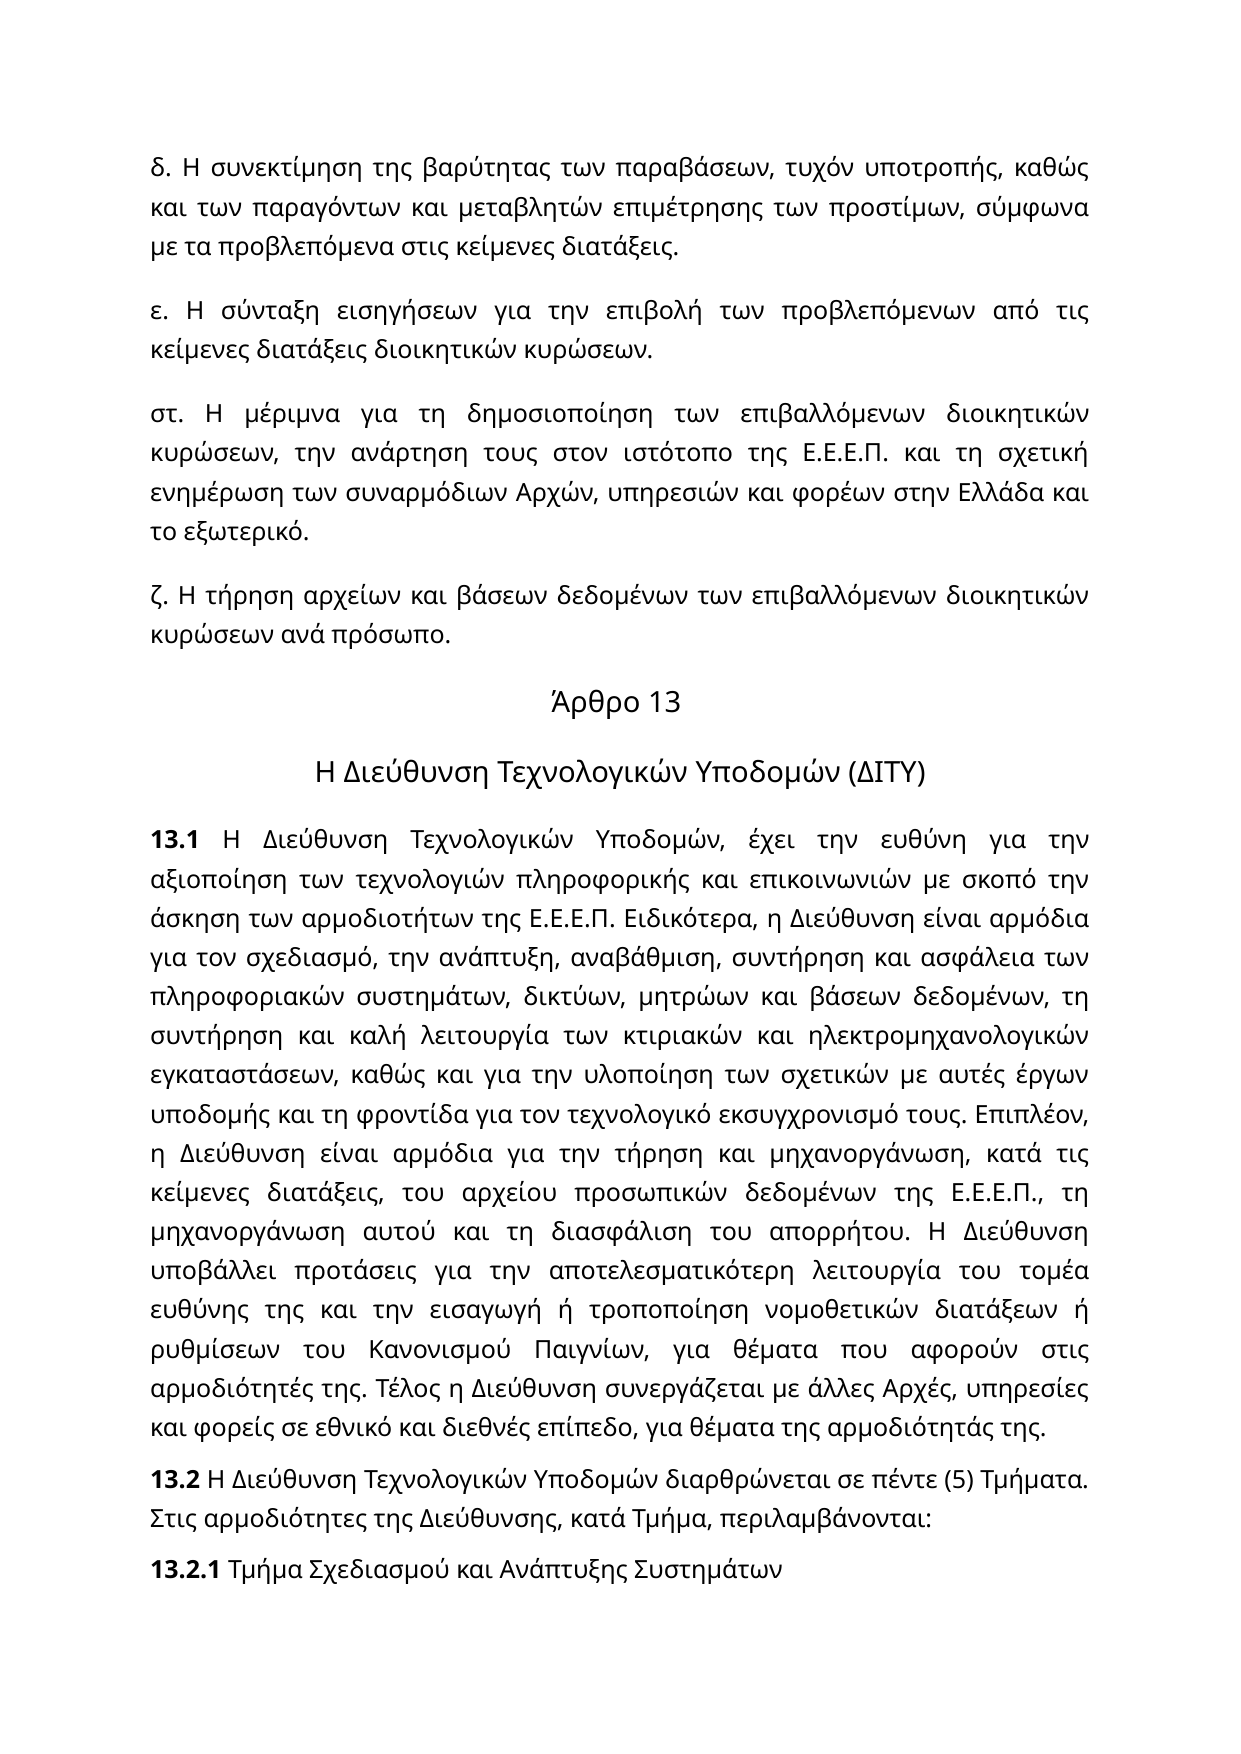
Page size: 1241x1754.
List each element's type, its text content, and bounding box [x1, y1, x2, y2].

text 13.2.1 Τμήμα Σχεδιασμού και Ανάπτυξης Συστημάτων [150, 1552, 1090, 1586]
text 13.2 Η Διεύθυνση Τεχνολογικών Υποδομών διαρθρώνεται σε πέντε (5) Τμήματα. Στις αρμοδιότητες της Διεύθυνσης, κατά Τμήμα, περιλαμβάνονται: [150, 1461, 1090, 1534]
text στ. Η μέριμνα για τη δημοσιοποίηση των επιβαλλόμενων διοικητικών κυρώσεων, την ανάρτηση τους στον ιστότοπο της Ε.Ε.Ε.Π. και τη σχετική ενημέρωση των συναρμόδιων Αρχών, υπηρεσιών και φορέων στην Ελλάδα και το εξωτερικό. [150, 396, 1090, 547]
text 13.1 Η Διεύθυνση Τεχνολογικών Υποδομών, έχει την ευθύνη για την αξιοποίηση των τεχνολογιών πληροφορικής και επικοινωνιών με σκοπό την άσκηση των αρμοδιοτήτων της Ε.Ε.Ε.Π. Ειδικότερα, η Διεύθυνση είναι αρμόδια για τον σχεδιασμό, την ανάπτυξη, αναβάθμιση, συντήρηση και ασφάλεια των πληροφοριακών συστημάτων, δικτύων, μητρώων και βάσεων δεδομένων, τη συντήρηση και καλή λειτουργία των κτιριακών και ηλεκτρομηχανολογικών εγκαταστάσεων, καθώς και για την υλοποίηση των σχετικών με αυτές έργων υποδομής και τη φροντίδα για τον τεχνολογικό εκσυγχρονισμό τους. Επιπλέον, η Διεύθυνση είναι αρμόδια για την τήρηση και μηχανοργάνωση, κατά τις κείμενες διατάξεις, του αρχείου προσωπικών δεδομένων της Ε.Ε.Ε.Π., τη μηχανοργάνωση αυτού και τη διασφάλιση του απορρήτου. Η Διεύθυνση υποβάλλει προτάσεις για την αποτελεσματικότερη λειτουργία του τομέα ευθύνης της και την εισαγωγή ή τροποποίηση νομοθετικών διατάξεων ή ρυθμίσεων του Κανονισμού Παιγνίων, για θέματα που αφορούν στις αρμοδιότητές της. Τέλος η Διεύθυνση συνεργάζεται με άλλες Αρχές, υπηρεσίες και φορείς σε εθνικό και διεθνές επίπεδο, για θέματα της αρμοδιότητάς της. [150, 822, 1090, 1444]
text δ. Η συνεκτίμηση της βαρύτητας των παραβάσεων, τυχόν υποτροπής, καθώς και των παραγόντων και μεταβλητών επιμέτρησης των προστίμων, σύμφωνα με τα προβλεπόμενα στις κείμενες διατάξεις. [150, 150, 1090, 262]
subtitle Η Διεύθυνση Τεχνολογικών Υποδομών (ΔΙΤΥ) [150, 751, 1090, 791]
text ε. Η σύνταξη εισηγήσεων για την επιβολή των προβλεπόμενων από τις κείμενες διατάξεις διοικητικών κυρώσεων. [150, 292, 1090, 366]
text ζ. Η τήρηση αρχείων και βάσεων δεδομένων των επιβαλλόμενων διοικητικών κυρώσεων ανά πρόσωπο. [150, 577, 1090, 651]
subtitle Άρθρο 13 [150, 681, 1090, 721]
